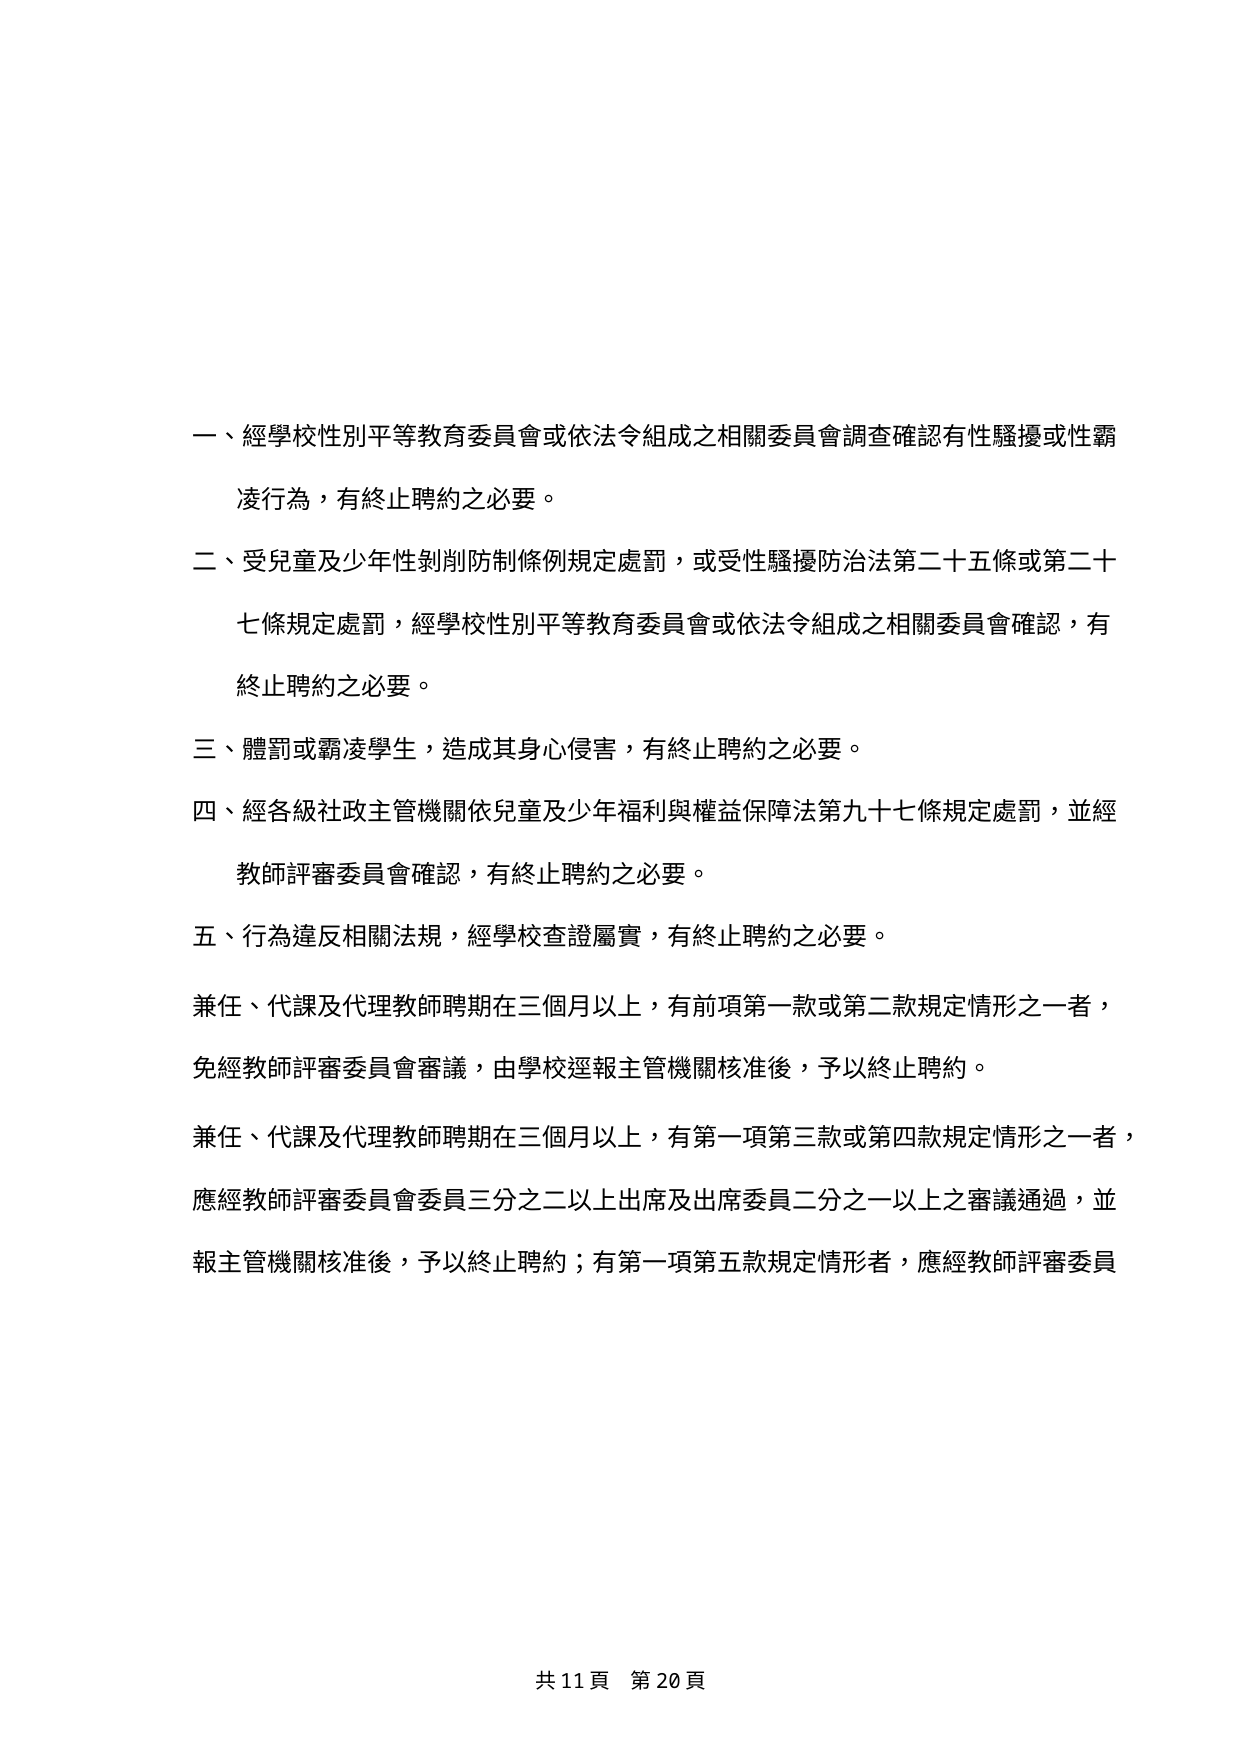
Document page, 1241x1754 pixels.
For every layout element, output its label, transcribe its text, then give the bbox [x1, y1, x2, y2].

text 兼任、代課及代理教師聘期在三個月以上，有前項第一款或第二款規定情形之一者，免經教師評審委員會審議，由學校逕報主管機關核准後，予以終止聘約。 [192, 962, 1122, 1087]
text 一、經學校性別平等教育委員會或依法令組成之相關委員會調查確認有性騷擾或性霸凌行為，有終止聘約之必要。 [192, 393, 1122, 518]
text 五、行為違反相關法規，經學校查證屬實，有終止聘約之必要。 [192, 893, 1122, 956]
text 兼任、代課及代理教師聘期在三個月以上，有第一項第三款或第四款規定情形之一者，應經教師評審委員會委員三分之二以上出席及出席委員二分之一以上之審議通過，並報主管機關核准後，予以終止聘約；有第一項第五款規定情形者，應經教師評審委員會委員三分之二以上出席及出席委員三分之二以上之審議通過，並報主管機關核准後，予以終止聘約。 [192, 1094, 1122, 1282]
text 四、經各級社政主管機關依兒童及少年福利與權益保障法第九十七條規定處罰，並經教師評審委員會確認，有終止聘約之必要。 [192, 768, 1122, 893]
text 二、受兒童及少年性剝削防制條例規定處罰，或受性騷擾防治法第二十五條或第二十七條規定處罰，經學校性別平等教育委員會或依法令組成之相關委員會確認，有終止聘約之必要。 [192, 518, 1122, 706]
text 三、體罰或霸凌學生，造成其身心侵害，有終止聘約之必要。 [192, 706, 1122, 768]
